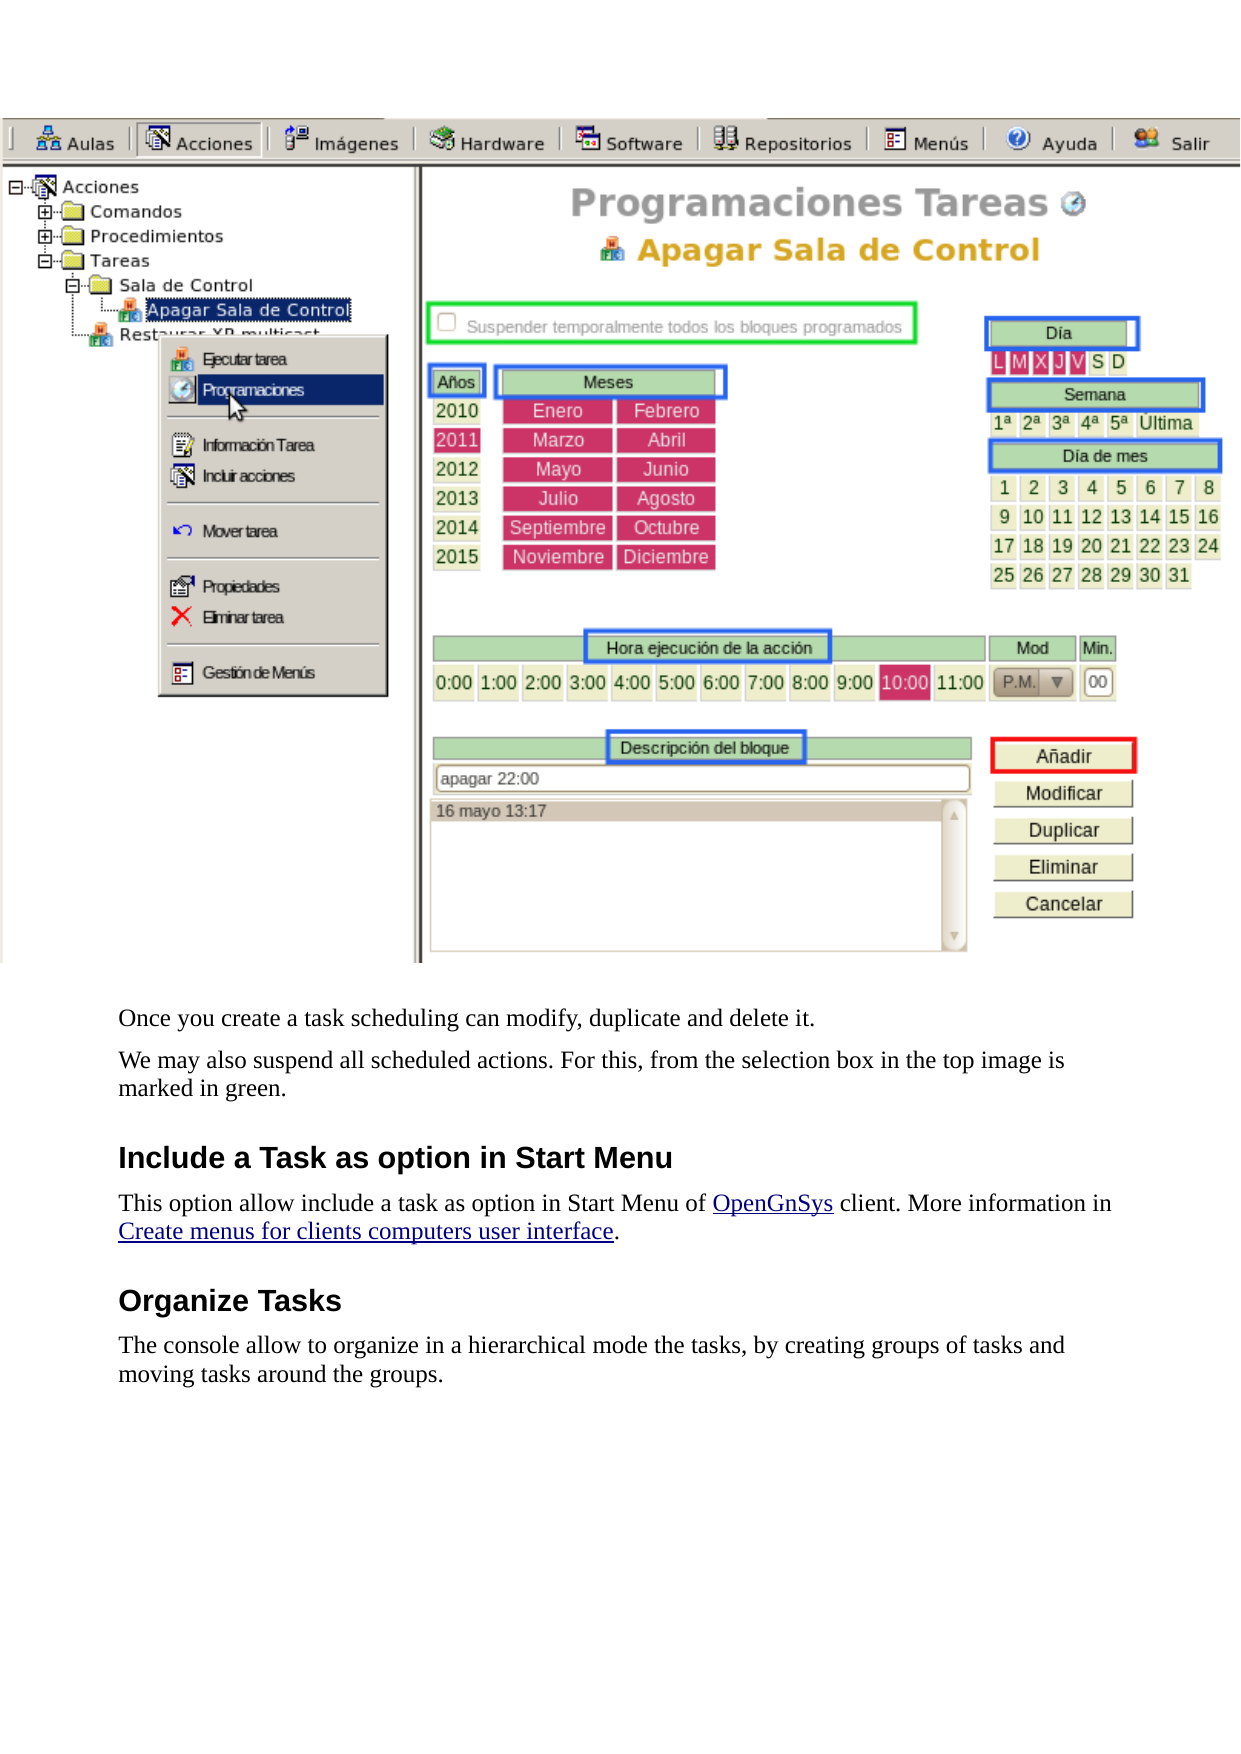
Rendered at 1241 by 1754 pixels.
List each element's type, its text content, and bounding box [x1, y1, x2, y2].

subtitle Organize Tasks [118, 1283, 1122, 1318]
text This option allow include a task as option in Start Menu of OpenGnSys client. More information in Create menus for clients computers user interface. [118, 1188, 1122, 1245]
subtitle Include a Task as option in Start Menu [118, 1140, 1122, 1175]
text Once you create a task scheduling can modify, duplicate and delete it. [118, 1003, 1122, 1032]
text The console allow to organize in a hierarchical mode the tasks, by creating groups of tasks and moving tasks around the groups. [118, 1330, 1122, 1388]
text We may also suspend all scheduled actions. For this, from the selection box in the top image is marked in green. [118, 1045, 1122, 1102]
